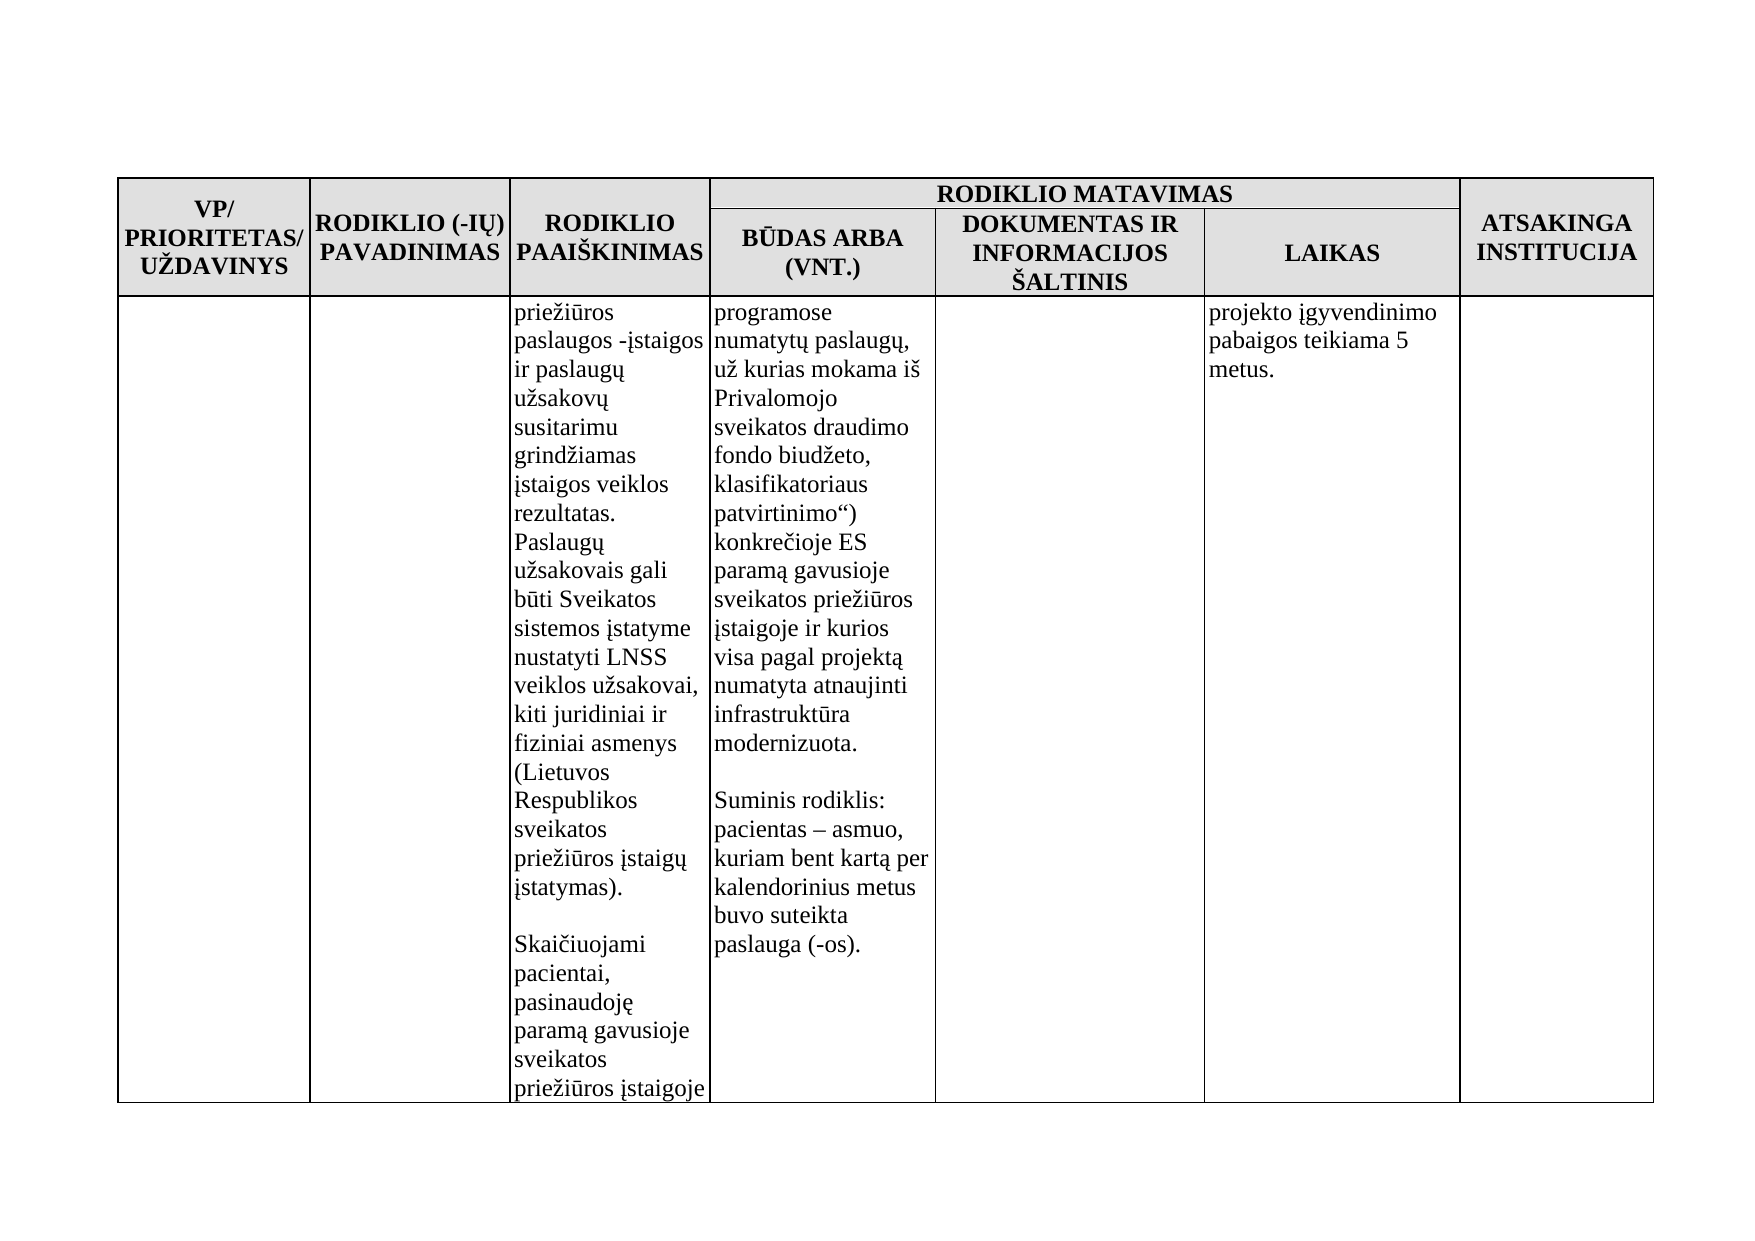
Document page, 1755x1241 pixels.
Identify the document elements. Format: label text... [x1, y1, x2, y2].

table_cell [119, 297, 309, 1102]
table_cell priežiūros paslaugos -įstaigos ir paslaugų užsakovų susitarimu grindžiamas įstaigos veiklos rezultatas. Paslaugų užsakovais gali būti Sveikatos sistemos įstatyme nustatyti LNSS veiklos užsakovai, kiti juridiniai ir fiziniai asmenys (Lietuvos Respublikos sveikatos priežiūros įstaigų įstatymas). Skaičiuojami pacientai, pasinaudoję paramą gavusioje sveikatos priežiūros įstaigoje [511, 297, 709, 1102]
table_cell [936, 297, 1204, 1102]
table_cell [311, 297, 509, 1102]
table_header RODIKLIO MATAVIMAS [711, 179, 1459, 207]
table_cell LAIKAS [1205, 209, 1459, 295]
table_cell [1461, 297, 1653, 1102]
table_cell DOKUMENTAS IR INFORMACIJOS ŠALTINIS [936, 209, 1204, 295]
table_header ATSAKINGA INSTITUCIJA [1461, 179, 1653, 295]
table_cell programose numatytų paslaugų, už kurias mokama iš Privalomojo sveikatos draudimo fondo biudžeto, klasifikatoriaus patvirtinimo“) konkrečioje ES paramą gavusioje sveikatos priežiūros įstaigoje ir kurios visa pagal projektą numatyta atnaujinti infrastruktūra modernizuota. Suminis rodiklis: pacientas – asmuo, kuriam bent kartą per kalendorinius metus buvo suteikta paslauga (-os). [711, 297, 935, 1102]
table_cell projekto įgyvendinimo pabaigos teikiama 5 metus. [1205, 297, 1459, 1102]
table_header RODIKLIO (-IŲ) PAVADINIMAS [311, 179, 509, 295]
table_header RODIKLIO PAAIŠKINIMAS [511, 179, 709, 295]
table_header VP/ PRIORITETAS/ UŽDAVINYS [119, 179, 309, 295]
table_cell BŪDAS ARBA (VNT.) [711, 209, 935, 295]
